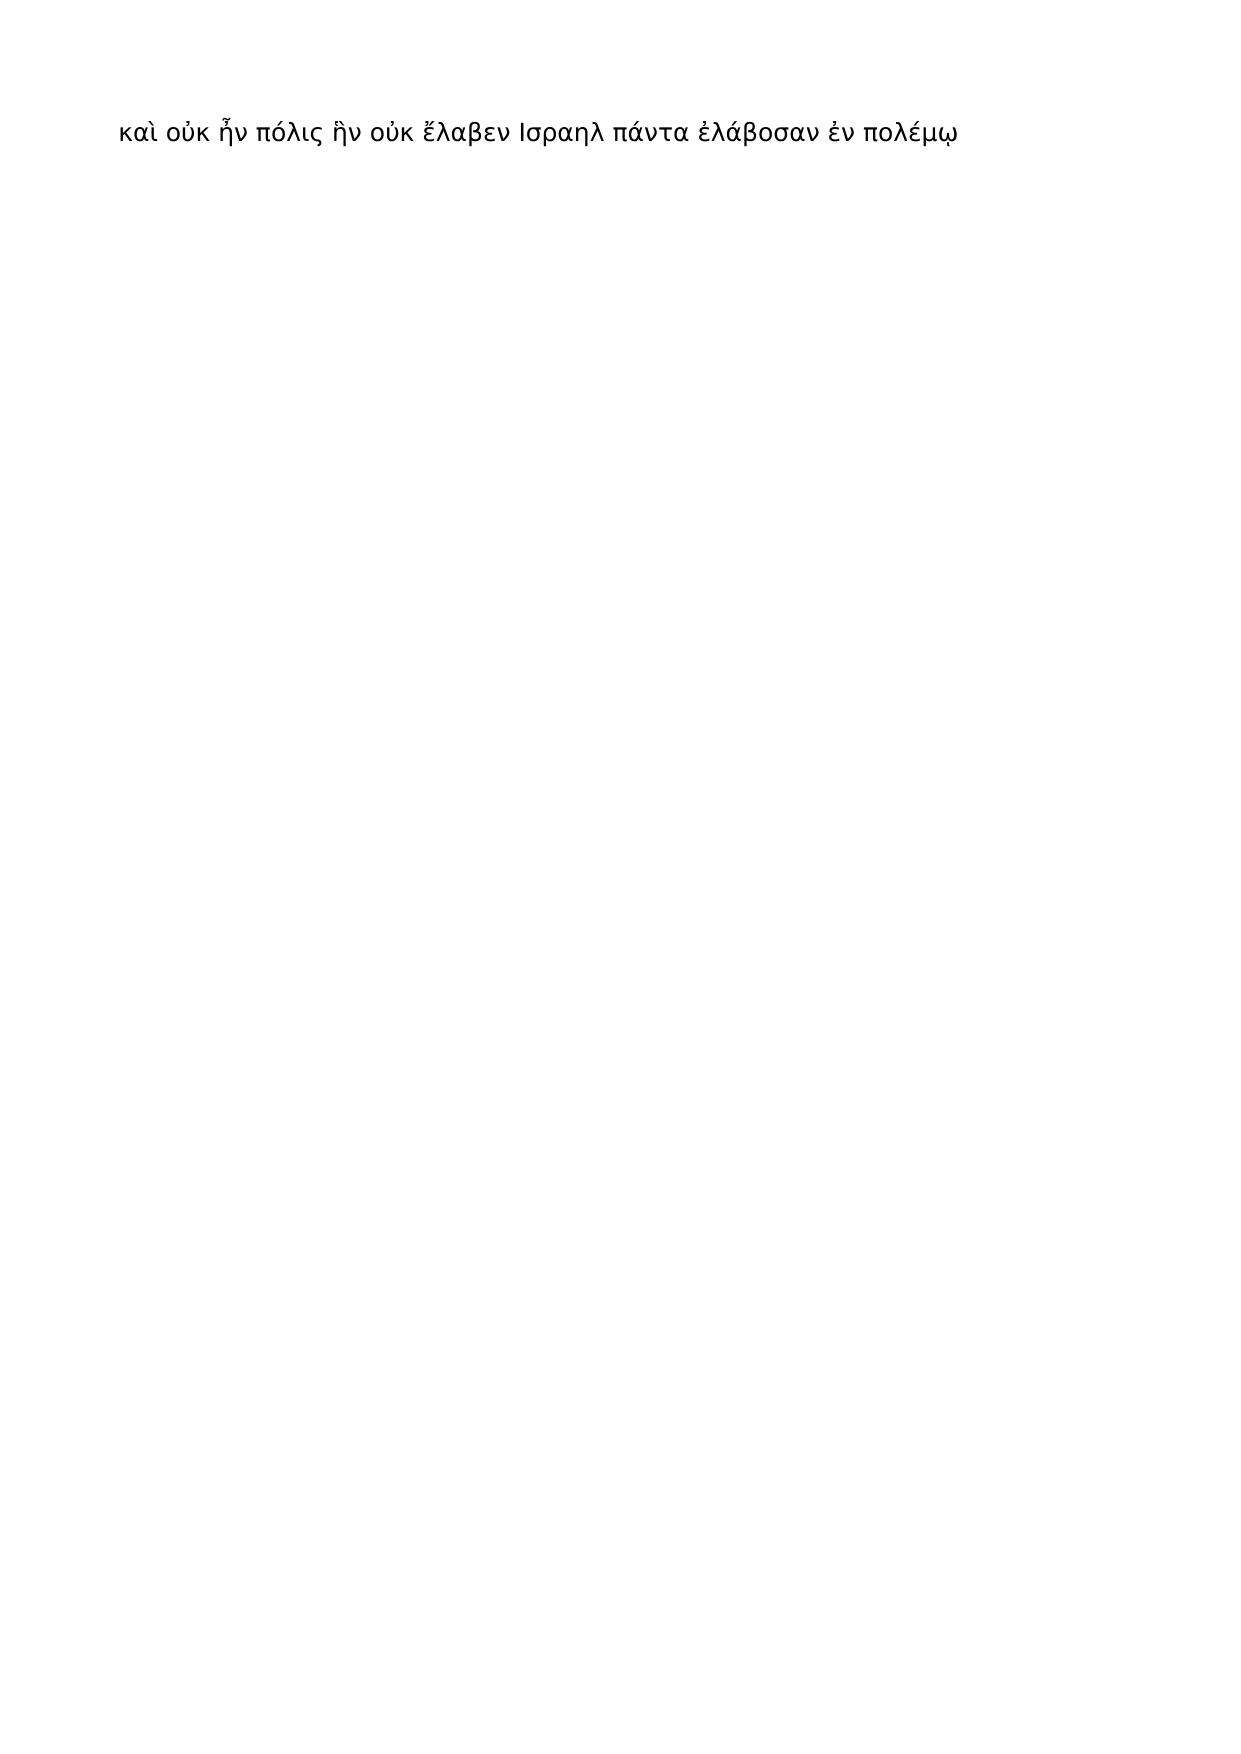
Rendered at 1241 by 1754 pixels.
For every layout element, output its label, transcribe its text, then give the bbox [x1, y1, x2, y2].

text καὶ οὐκ ἦν πόλις ἣν οὐκ ἔλαβεν Ισραηλ πάντα ἐλάβοσαν ἐν πολέμῳ [118, 118, 1122, 147]
